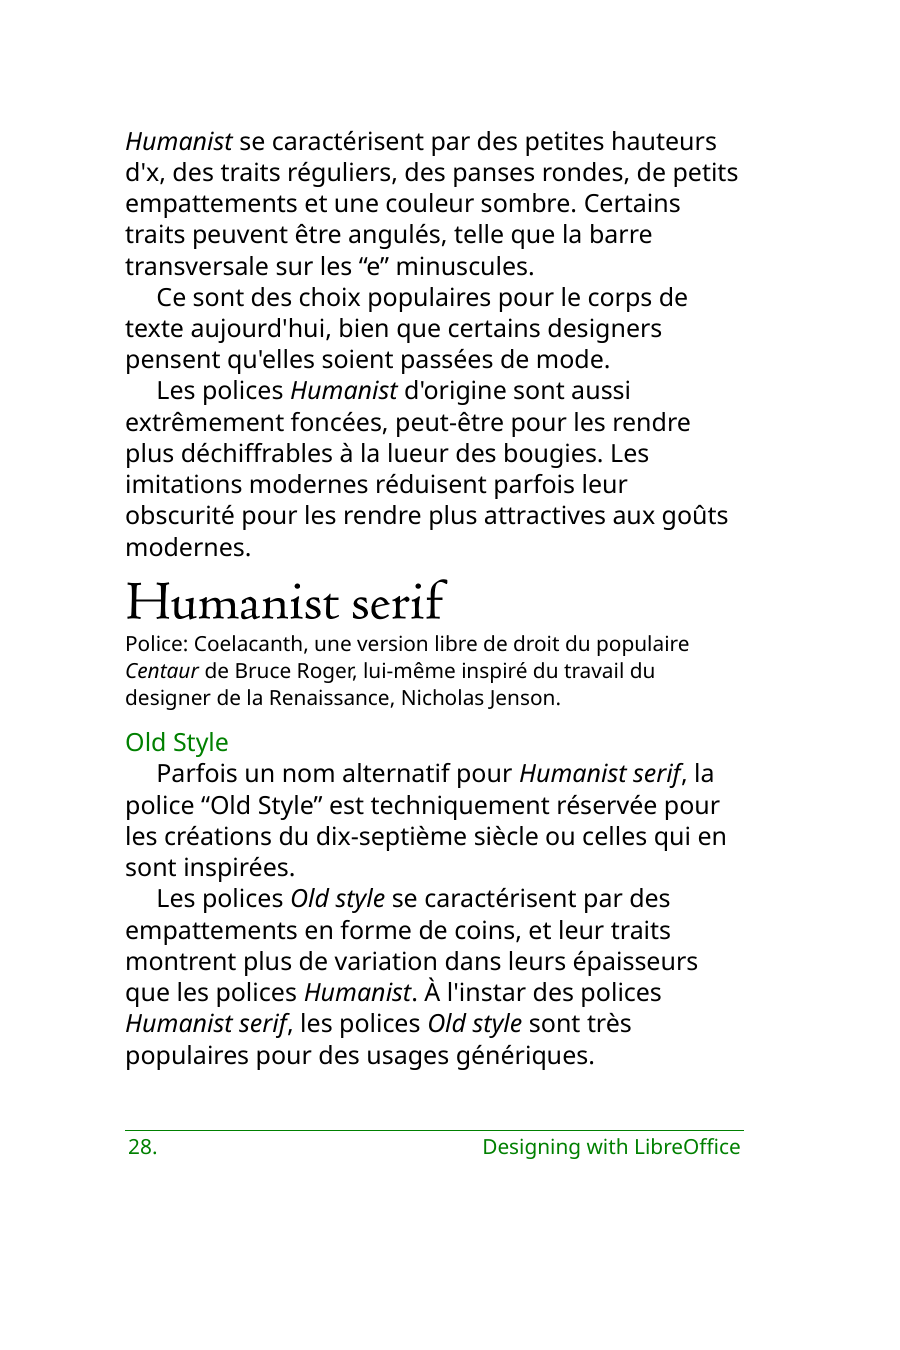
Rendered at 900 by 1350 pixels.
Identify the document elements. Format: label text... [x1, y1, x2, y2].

text Humanist se caractérisent par des petites hauteurs d'x, des traits réguliers, des panses rondes, de petits empattements et une couleur sombre. Certains traits peuvent être angulés, telle que la barre transversale sur les “e” minuscules. [125, 125, 744, 281]
subtitle Old Style [125, 727, 744, 758]
text Les polices Humanist d'origine sont aussi extrêmement foncées, peut-être pour les rendre plus déchiffrables à la lueur des bougies. Les imitations modernes réduisent parfois leur obscurité pour les rendre plus attractives aux goûts modernes. [125, 375, 744, 562]
table_header [125, 577, 744, 622]
picture [125, 577, 448, 620]
table_cell Police: Coelacanth, une version libre de droit du populaire Centaur de Bruce Roger, lui-même inspiré du travail du designer de la Renaissance, Nicholas Jenson. [125, 622, 744, 711]
text Parfois un nom alternatif pour Humanist serif, la police “Old Style” est techniquement réservée pour les créations du dix-septième siècle ou celles qui en sont inspirées. [125, 758, 744, 883]
text Les polices Old style se caractérisent par des empattements en forme de coins, et leur traits montrent plus de variation dans leurs épaisseurs que les polices Humanist. À l'instar des polices Humanist serif, les polices Old style sont très populaires pour des usages génériques. [125, 883, 744, 1070]
text Ce sont des choix populaires pour le corps de texte aujourd'hui, bien que certains designers pensent qu'elles soient passées de mode. [125, 281, 744, 375]
